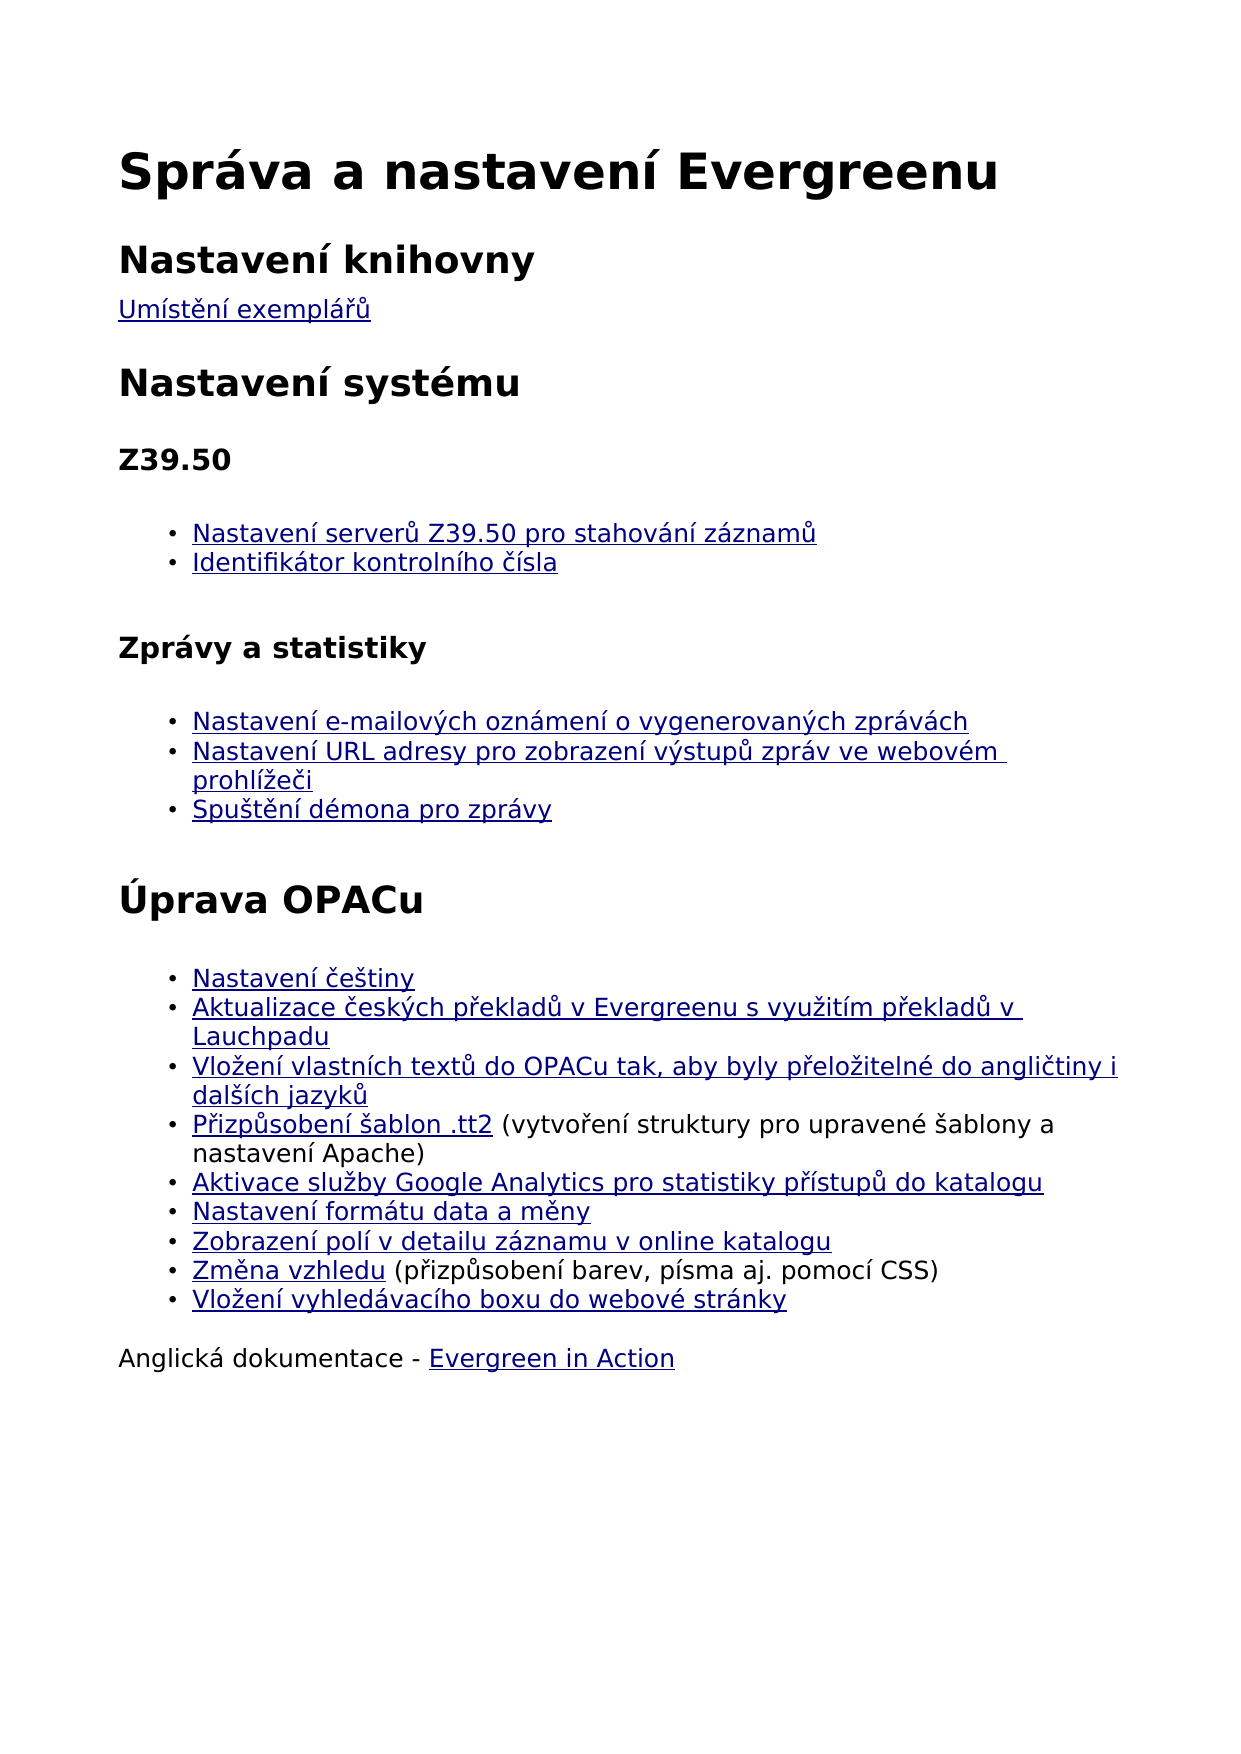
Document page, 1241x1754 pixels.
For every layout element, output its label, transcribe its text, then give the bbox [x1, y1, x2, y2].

list Nastavení formátu data a měny [177, 1198, 1122, 1227]
subtitle Správa a nastavení Evergreenu [118, 143, 1122, 201]
list Nastavení češtiny [177, 964, 1122, 993]
list Vložení vyhledávacího boxu do webové stránky [177, 1285, 1122, 1314]
list Nastavení URL adresy pro zobrazení výstupů zpráv ve webovém prohlížeči [177, 737, 1122, 795]
subtitle Zprávy a statistiky [118, 632, 1122, 666]
list Nastavení serverů Z39.50 pro stahování záznamů [177, 519, 1122, 548]
subtitle Nastavení knihovny [118, 239, 1122, 282]
text Anglická dokumentace - Evergreen in Action [118, 1344, 1122, 1373]
list Identifikátor kontrolního čísla [177, 548, 1122, 577]
list Aktivace služby Google Analytics pro statistiky přístupů do katalogu [177, 1168, 1122, 1198]
list Přizpůsobení šablon .tt2 (vytvoření struktury pro upravené šablony a nastavení Apache) [177, 1110, 1122, 1168]
list Změna vzhledu (přizpůsobení barev, písma aj. pomocí CSS) [177, 1256, 1122, 1285]
text Umístění exemplářů [118, 295, 1122, 324]
subtitle Nastavení systému [118, 362, 1122, 405]
subtitle Z39.50 [118, 443, 1122, 477]
list Vložení vlastních textů do OPACu tak, aby byly přeložitelné do angličtiny i dalších jazyků [177, 1052, 1122, 1110]
list Nastavení e-mailových oznámení o vygenerovaných zprávách [177, 707, 1122, 737]
list Aktualizace českých překladů v Evergreenu s využitím překladů v Lauchpadu [177, 993, 1122, 1052]
list Spuštění démona pro zprávy [177, 795, 1122, 824]
list Zobrazení polí v detailu záznamu v online katalogu [177, 1227, 1122, 1256]
subtitle Úprava OPACu [118, 879, 1122, 922]
